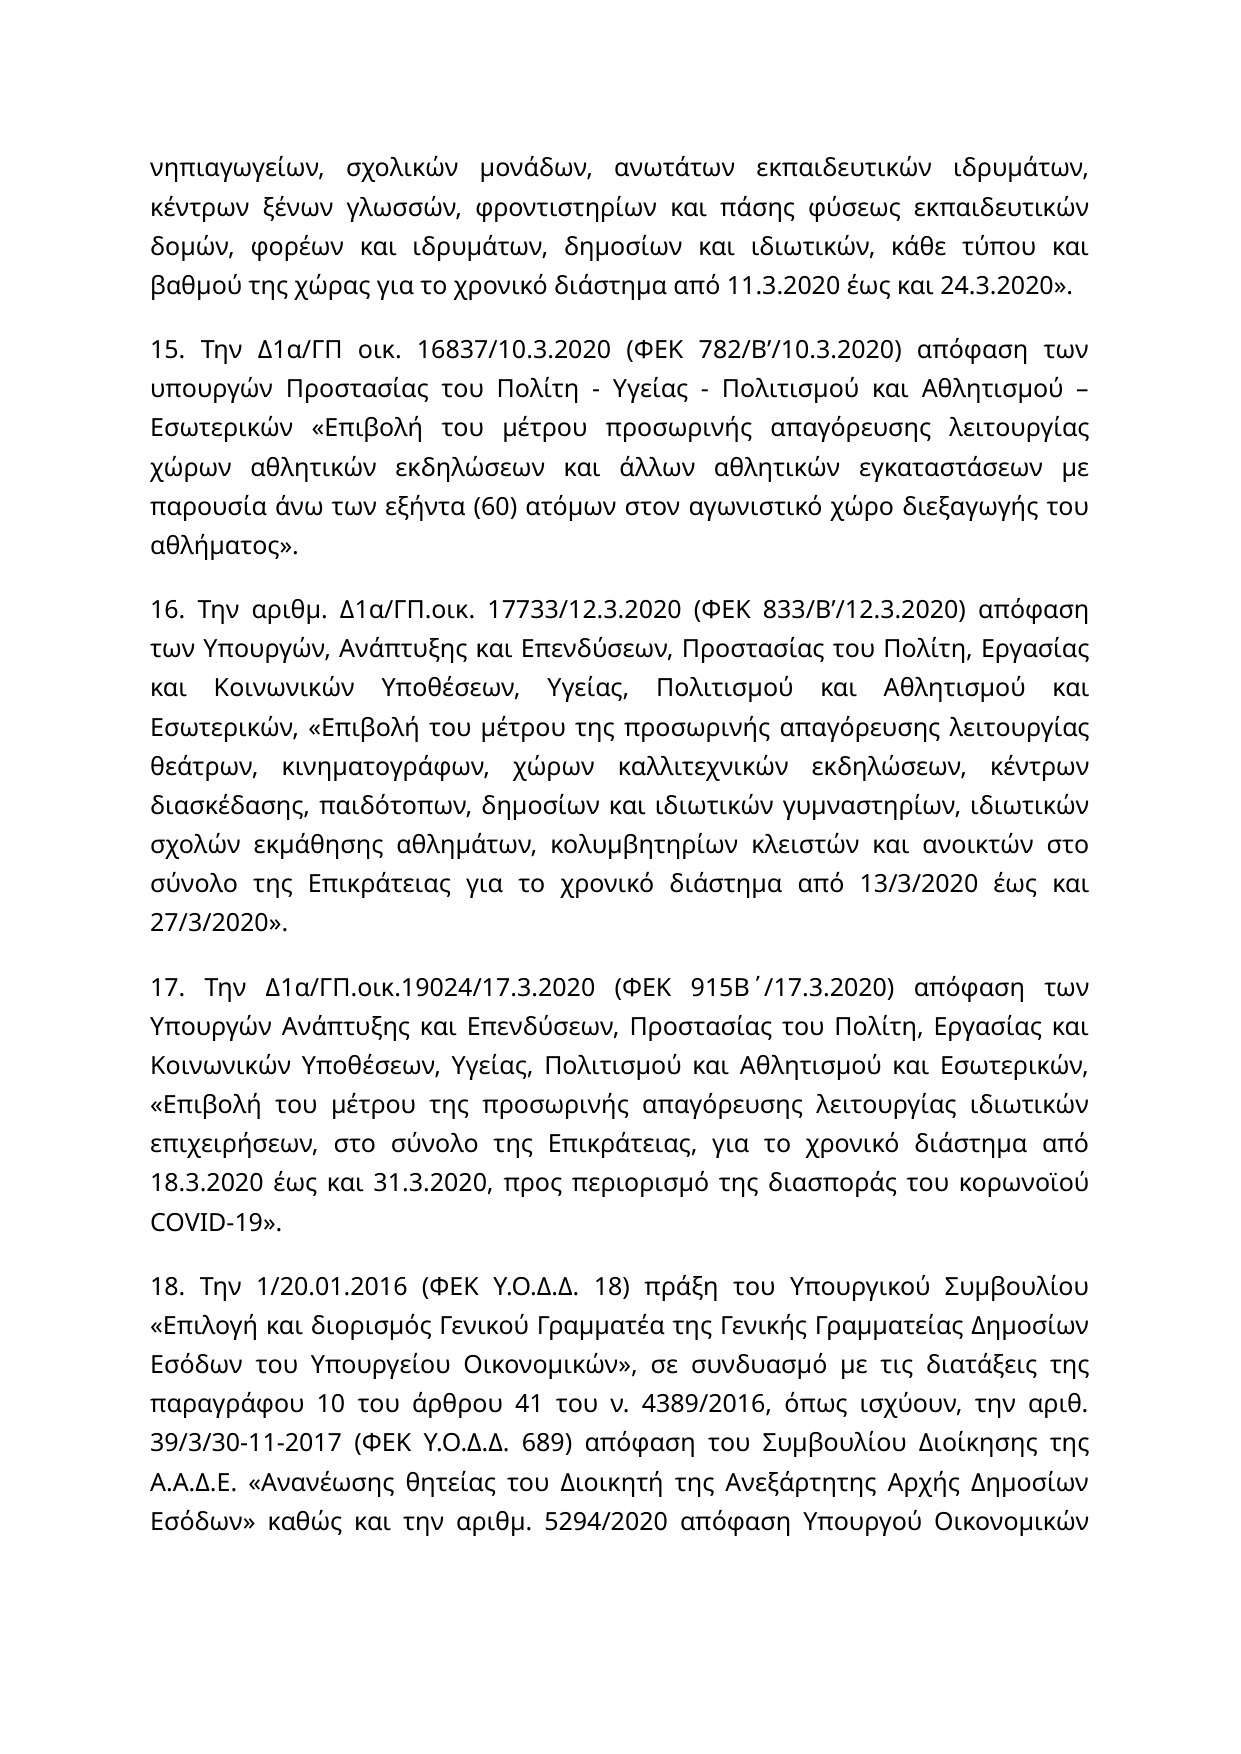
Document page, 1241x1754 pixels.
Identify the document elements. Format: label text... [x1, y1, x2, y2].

text 18. Την 1/20.01.2016 (ΦΕΚ Υ.Ο.Δ.Δ. 18) πράξη του Υπουργικού Συμβουλίου «Επιλογή και διορισμός Γενικού Γραμματέα της Γενικής Γραμματείας Δημοσίων Εσόδων του Υπουργείου Οικονομικών», σε συνδυασμό με τις διατάξεις της παραγράφου 10 του άρθρου 41 του ν. 4389/2016, όπως ισχύουν, την αριθ. 39/3/30-11-2017 (ΦΕΚ Υ.Ο.Δ.Δ. 689) απόφαση του Συμβουλίου Διοίκησης της Α.Α.Δ.Ε. «Ανανέωσης θητείας του Διοικητή της Ανεξάρτητης Αρχής Δημοσίων Εσόδων» καθώς και την αριθμ. 5294/2020 απόφαση Υπουργού Οικονομικών [150, 1268, 1090, 1537]
text 17. Την Δ1α/ΓΠ.οικ.19024/17.3.2020 (ΦΕΚ 915Β΄/17.3.2020) απόφαση των Υπουργών Ανάπτυξης και Επενδύσεων, Προστασίας του Πολίτη, Εργασίας και Κοινωνικών Υποθέσεων, Υγείας, Πολιτισμού και Αθλητισμού και Εσωτερικών, «Επιβολή του μέτρου της προσωρινής απαγόρευσης λειτουργίας ιδιωτικών επιχειρήσεων, στο σύνολο της Επικράτειας, για το χρονικό διάστημα από 18.3.2020 έως και 31.3.2020, προς περιορισμό της διασποράς του κορωνοϊού COVID-19». [150, 969, 1090, 1238]
text 15. Την Δ1α/ΓΠ οικ. 16837/10.3.2020 (ΦΕΚ 782/Β’/10.3.2020) απόφαση των υπουργών Προστασίας του Πολίτη - Υγείας - Πολιτισμού και Αθλητισμού – Εσωτερικών «Επιβολή του μέτρου προσωρινής απαγόρευσης λειτουργίας χώρων αθλητικών εκδηλώσεων και άλλων αθλητικών εγκαταστάσεων με παρουσία άνω των εξήντα (60) ατόμων στον αγωνιστικό χώρο διεξαγωγής του αθλήματος». [150, 332, 1090, 562]
text νηπιαγωγείων, σχολικών μονάδων, ανωτάτων εκπαιδευτικών ιδρυμάτων, κέντρων ξένων γλωσσών, φροντιστηρίων και πάσης φύσεως εκπαιδευτικών δομών, φορέων και ιδρυμάτων, δημοσίων και ιδιωτικών, κάθε τύπου και βαθμού της χώρας για το χρονικό διάστημα από 11.3.2020 έως και 24.3.2020». [150, 150, 1090, 302]
text 16. Την αριθμ. Δ1α/ΓΠ.οικ. 17733/12.3.2020 (ΦΕΚ 833/Β’/12.3.2020) απόφαση των Υπουργών, Ανάπτυξης και Επενδύσεων, Προστασίας του Πολίτη, Εργασίας και Κοινωνικών Υποθέσεων, Υγείας, Πολιτισμού και Αθλητισμού και Εσωτερικών, «Επιβολή του μέτρου της προσωρινής απαγόρευσης λειτουργίας θεάτρων, κινηματογράφων, χώρων καλλιτεχνικών εκδηλώσεων, κέντρων διασκέδασης, παιδότοπων, δημοσίων και ιδιωτικών γυμναστηρίων, ιδιωτικών σχολών εκμάθησης αθλημάτων, κολυμβητηρίων κλειστών και ανοικτών στο σύνολο της Επικράτειας για το χρονικό διάστημα από 13/3/2020 έως και 27/3/2020». [150, 592, 1090, 939]
